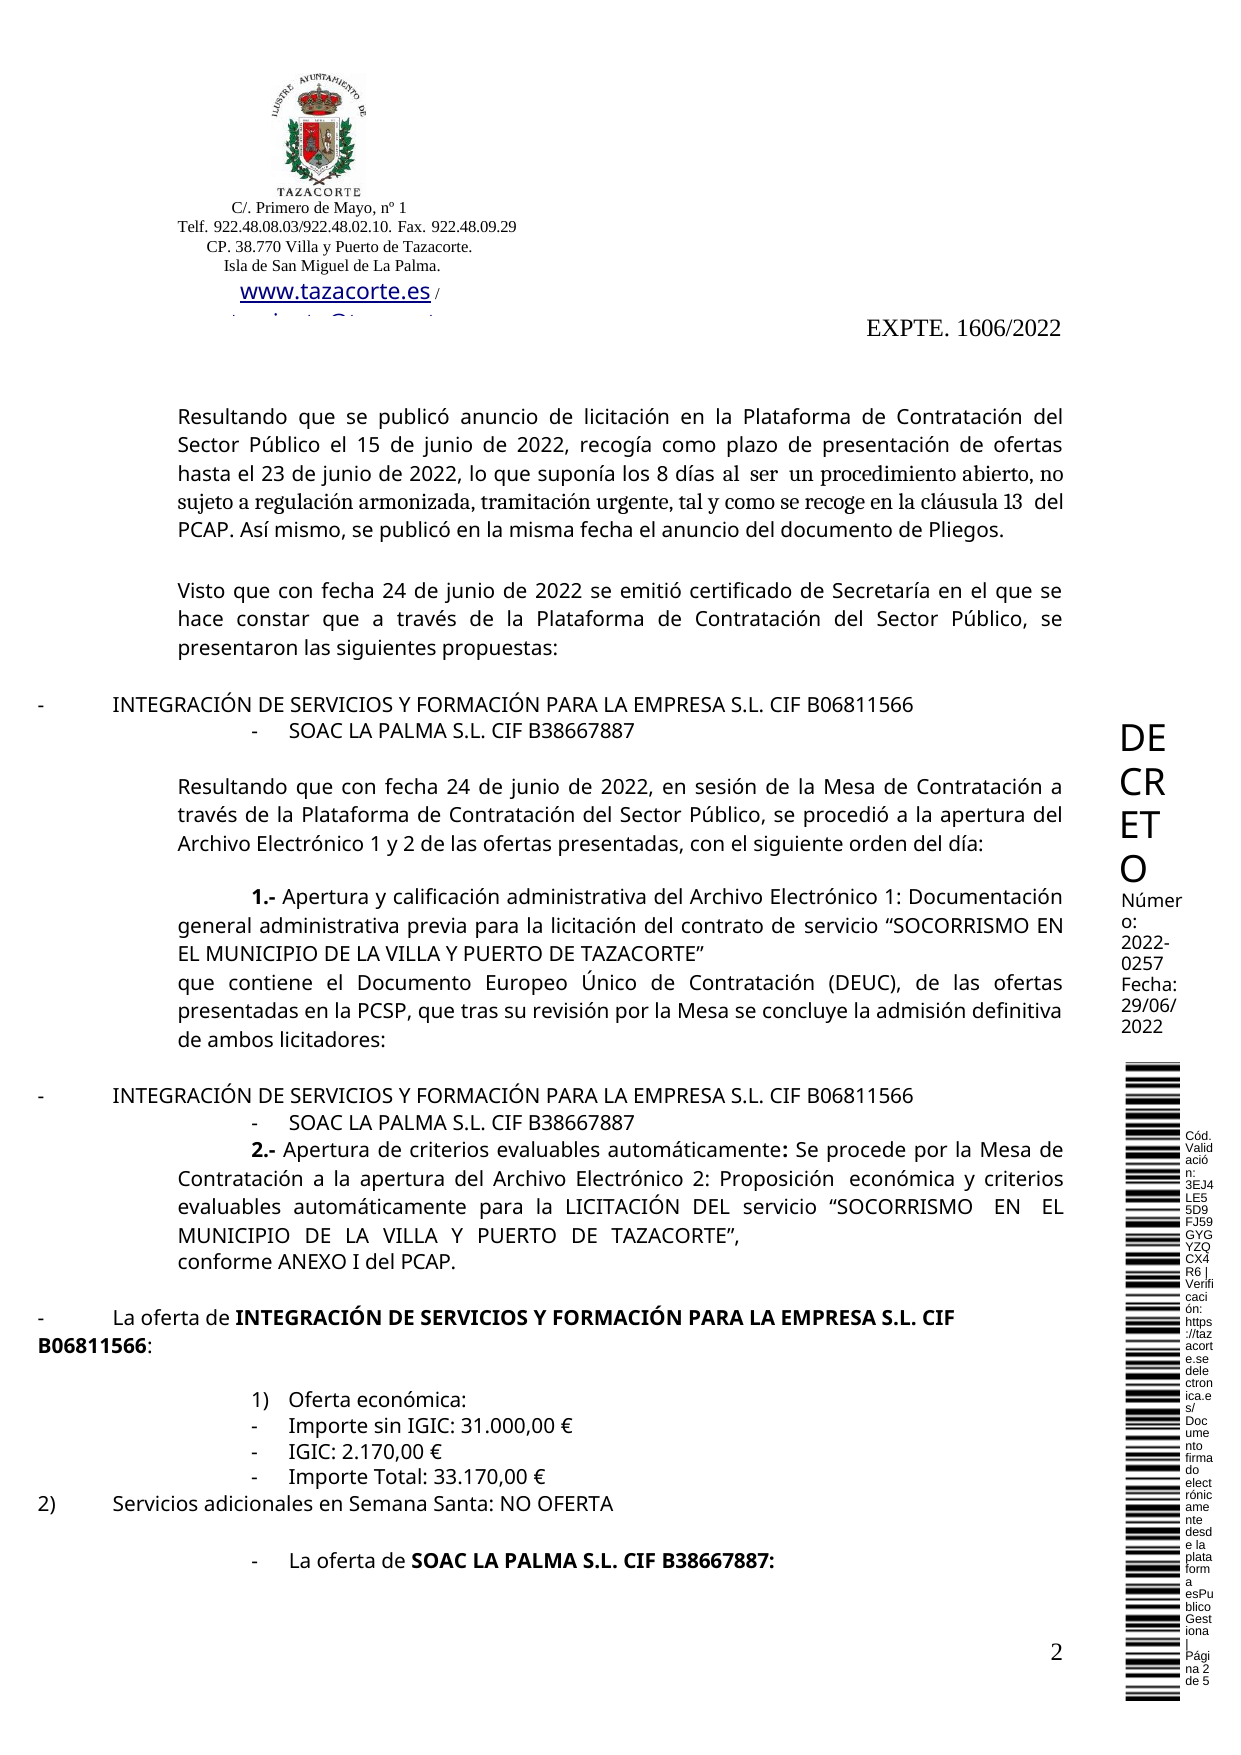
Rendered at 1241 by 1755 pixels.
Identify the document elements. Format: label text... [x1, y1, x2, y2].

text que contiene el Documento Europeo Único de Contratación (DEUC), de las ofertas presentadas en la PCSP, que tras su revisión por la Mesa se concluye la admisión definitiva de ambos licitadores: [177, 968, 1064, 1053]
text Visto que con fecha 24 de junio de 2022 se emitió certificado de Secretaría en el que se hace constar que a través de la Plataforma de Contratación del Sector Público, se presentaron las siguientes propuestas: [177, 576, 1063, 661]
subtitle - IGIC: 2.170,00 € [251, 1439, 1125, 1464]
text 1.- Apertura y calificación administrativa del Archivo Electrónico 1: Documentación general administrativa previa para la licitación del contrato de servicio “SOCORRISMO EN EL MUNICIPIO DE LA VILLA Y PUERTO DE TAZACORTE” [177, 882, 1064, 968]
text Resultando que con fecha 24 de junio de 2022, en sesión de la Mesa de Contratación a través de la Plataforma de Contratación del Sector Público, se procedió a la apertura del Archivo Electrónico 1 y 2 de las ofertas presentadas, con el siguiente orden del día: [177, 772, 1064, 857]
text Cód. Validación: 3EJ4LE55D9FJ59GYGYZQCX4R6 | Verificación: https://tazacorte.sedelectronica.es/ Documento firmado electrónicamente desde la plataforma esPublico Gestiona | Página 2 de 5 [1185, 1130, 1214, 1688]
list Número: 2022-0257 Fecha: 29/06/2022 [1121, 891, 1185, 1038]
list La oferta de SOAC LA PALMA S.L. CIF B38667887: [251, 1546, 1125, 1575]
list La oferta de INTEGRACIÓN DE SERVICIOS Y FORMACIÓN PARA LA EMPRESA S.L. CIF B06811566: [37, 1303, 1063, 1360]
list INTEGRACIÓN DE SERVICIOS Y FORMACIÓN PARA LA EMPRESA S.L. CIF B06811566 [37, 1082, 1063, 1110]
list SOAC LA PALMA S.L. CIF B38667887 [251, 718, 1117, 743]
list Importe Total: 33.170,00 € [251, 1464, 1125, 1489]
list Servicios adicionales en Semana Santa: NO OFERTA [37, 1489, 708, 1518]
list Importe sin IGIC: 31.000,00 € [251, 1414, 1125, 1439]
list INTEGRACIÓN DE SERVICIOS Y FORMACIÓN PARA LA EMPRESA S.L. CIF B06811566 [37, 690, 1063, 718]
text conforme ANEXO I del PCAP. [177, 1249, 1125, 1274]
subtitle 2 [37, 1637, 1064, 1666]
text 2.- Apertura de criterios evaluables automáticamente: Se procede por la Mesa de Contratación a la apertura del Archivo Electrónico 2: Proposición económica y criterios evaluables automáticamente para la LICITACIÓN DEL servicio “SOCORRISMO EN EL MUNICIPIO DE LA VILLA Y PUERTO DE TAZACORTE”, [177, 1136, 1064, 1249]
text Resultando que se publicó anuncio de licitación en la Plataforma de Contratación del Sector Público el 15 de junio de 2022, recogía como plazo de presentación de ofertas hasta el 23 de junio de 2022, lo que suponía los 8 días al ser un procedimiento abierto, no sujeto a regulación armonizada, tramitación urgente, tal y como se recoge en la cláusula 13 del PCAP. Así mismo, se publicó en la misma fecha el anuncio del documento de Pliegos. [177, 402, 1064, 544]
list SOAC LA PALMA S.L. CIF B38667887 [251, 1110, 1125, 1136]
list [1117, 714, 1185, 1062]
list DECRETO [1119, 717, 1185, 891]
list Oferta económica: [251, 1385, 1125, 1413]
